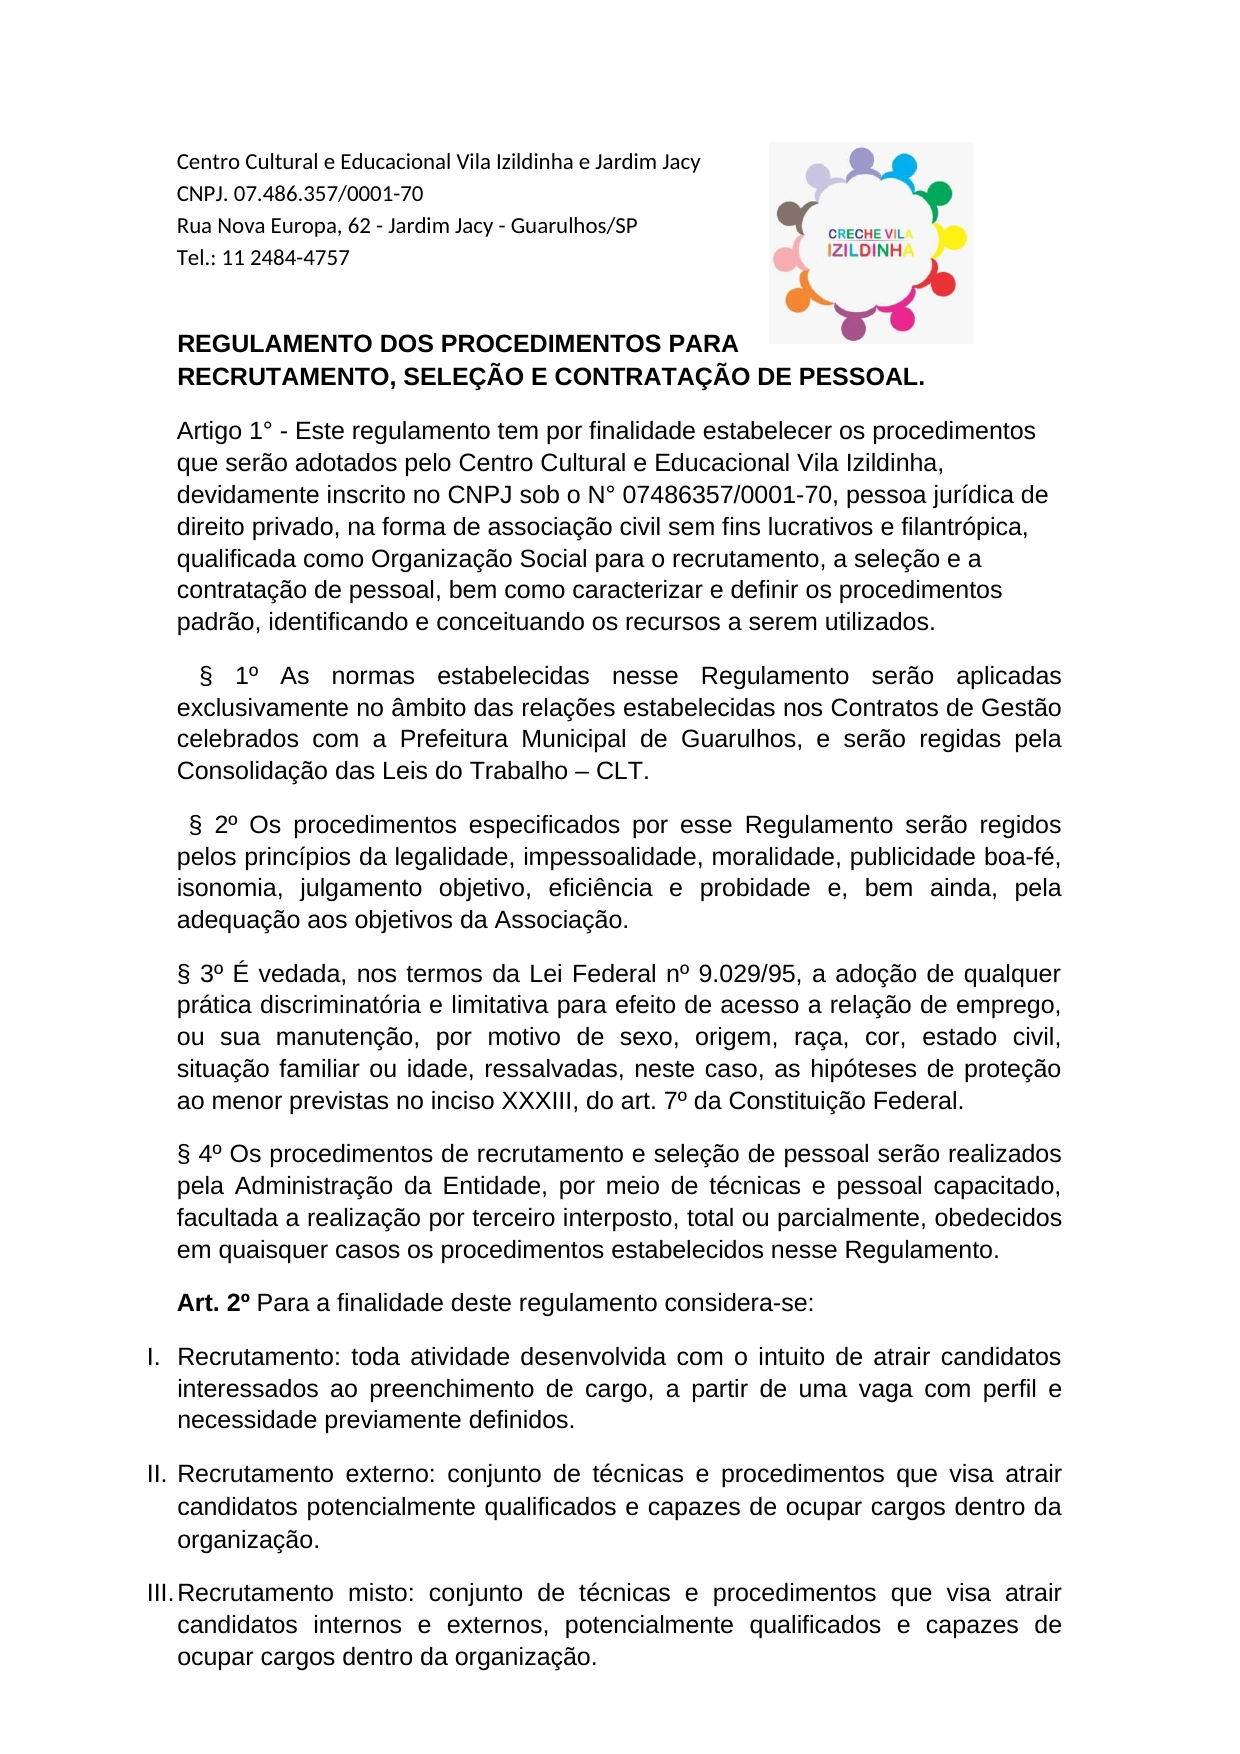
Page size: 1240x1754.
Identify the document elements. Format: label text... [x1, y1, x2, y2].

text REGULAMENTO DOS PROCEDIMENTOS PARA RECRUTAMENTO, SELEÇÃO E CONTRATAÇÃO DE PESSOAL. [177, 329, 1064, 390]
list Recrutamento misto: conjunto de técnicas e procedimentos que visa atrair candidatos internos e externos, potencialmente qualificados e capazes de ocupar cargos dentro da organização. [147, 1578, 1063, 1670]
list Recrutamento externo: conjunto de técnicas e procedimentos que visa atrair candidatos potencialmente qualificados e capazes de ocupar cargos dentro da organização. [147, 1459, 1063, 1554]
text § 3º É vedada, nos termos da Lei Federal nº 9.029/95, a adoção de qualquer prática discriminatória e limitativa para efeito de acesso a relação de emprego, ou sua manutenção, por motivo de sexo, origem, raça, cor, estado civil, situação familiar ou idade, ressalvadas, neste caso, as hipóteses de proteção ao menor previstas no inciso XXXIII, do art. 7º da Constituição Federal. [177, 959, 1063, 1115]
text Centro Cultural e Educacional Vila Izildinha e Jardim Jacy [177, 147, 768, 175]
text CNPJ. 07.486.357/0001-70 [177, 179, 768, 207]
list Recrutamento: toda atividade desenvolvida com o intuito de atrair candidatos interessados ao preenchimento de cargo, a partir de uma vaga com perfil e necessidade previamente definidos. [147, 1342, 1063, 1434]
text § 1º As normas estabelecidas nesse Regulamento serão aplicadas exclusivamente no âmbito das relações estabelecidas nos Contratos de Gestão celebrados com a Prefeitura Municipal de Guarulhos, e serão regidas pela Consolidação das Leis do Trabalho – CLT. [177, 661, 1063, 785]
text Artigo 1° - Este regulamento tem por finalidade estabelecer os procedimentos que serão adotados pelo Centro Cultural e Educacional Vila Izildinha, devidamente inscrito no CNPJ sob o N° 07486357/0001-70, pessoa jurídica de direito privado, na forma de associação civil sem fins lucrativos e filantrópica, qualificada como Organização Social para o recrutamento, a seleção e a contratação de pessoal, bem como caracterizar e definir os procedimentos padrão, identificando e conceituando os recursos a serem utilizados. [177, 416, 1063, 636]
text § 4º Os procedimentos de recrutamento e seleção de pessoal serão realizados pela Administração da Entidade, por meio de técnicas e pessoal capacitado, facultada a realização por terceiro interposto, total ou parcialmente, obedecidos em quaisquer casos os procedimentos estabelecidos nesse Regulamento. [177, 1139, 1063, 1264]
text Tel.: 11 2484-4757 [177, 243, 768, 271]
text § 2º Os procedimentos especificados por esse Regulamento serão regidos pelos princípios da legalidade, impessoalidade, moralidade, publicidade boa-fé, isonomia, julgamento objetivo, eficiência e probidade e, bem ainda, pela adequação aos objetivos da Associação. [177, 810, 1063, 934]
text Art. 2º Para a finalidade deste regulamento considera-se: [177, 1288, 1063, 1317]
text Rua Nova Europa, 62 - Jardim Jacy - Guarulhos/SP [177, 211, 768, 239]
